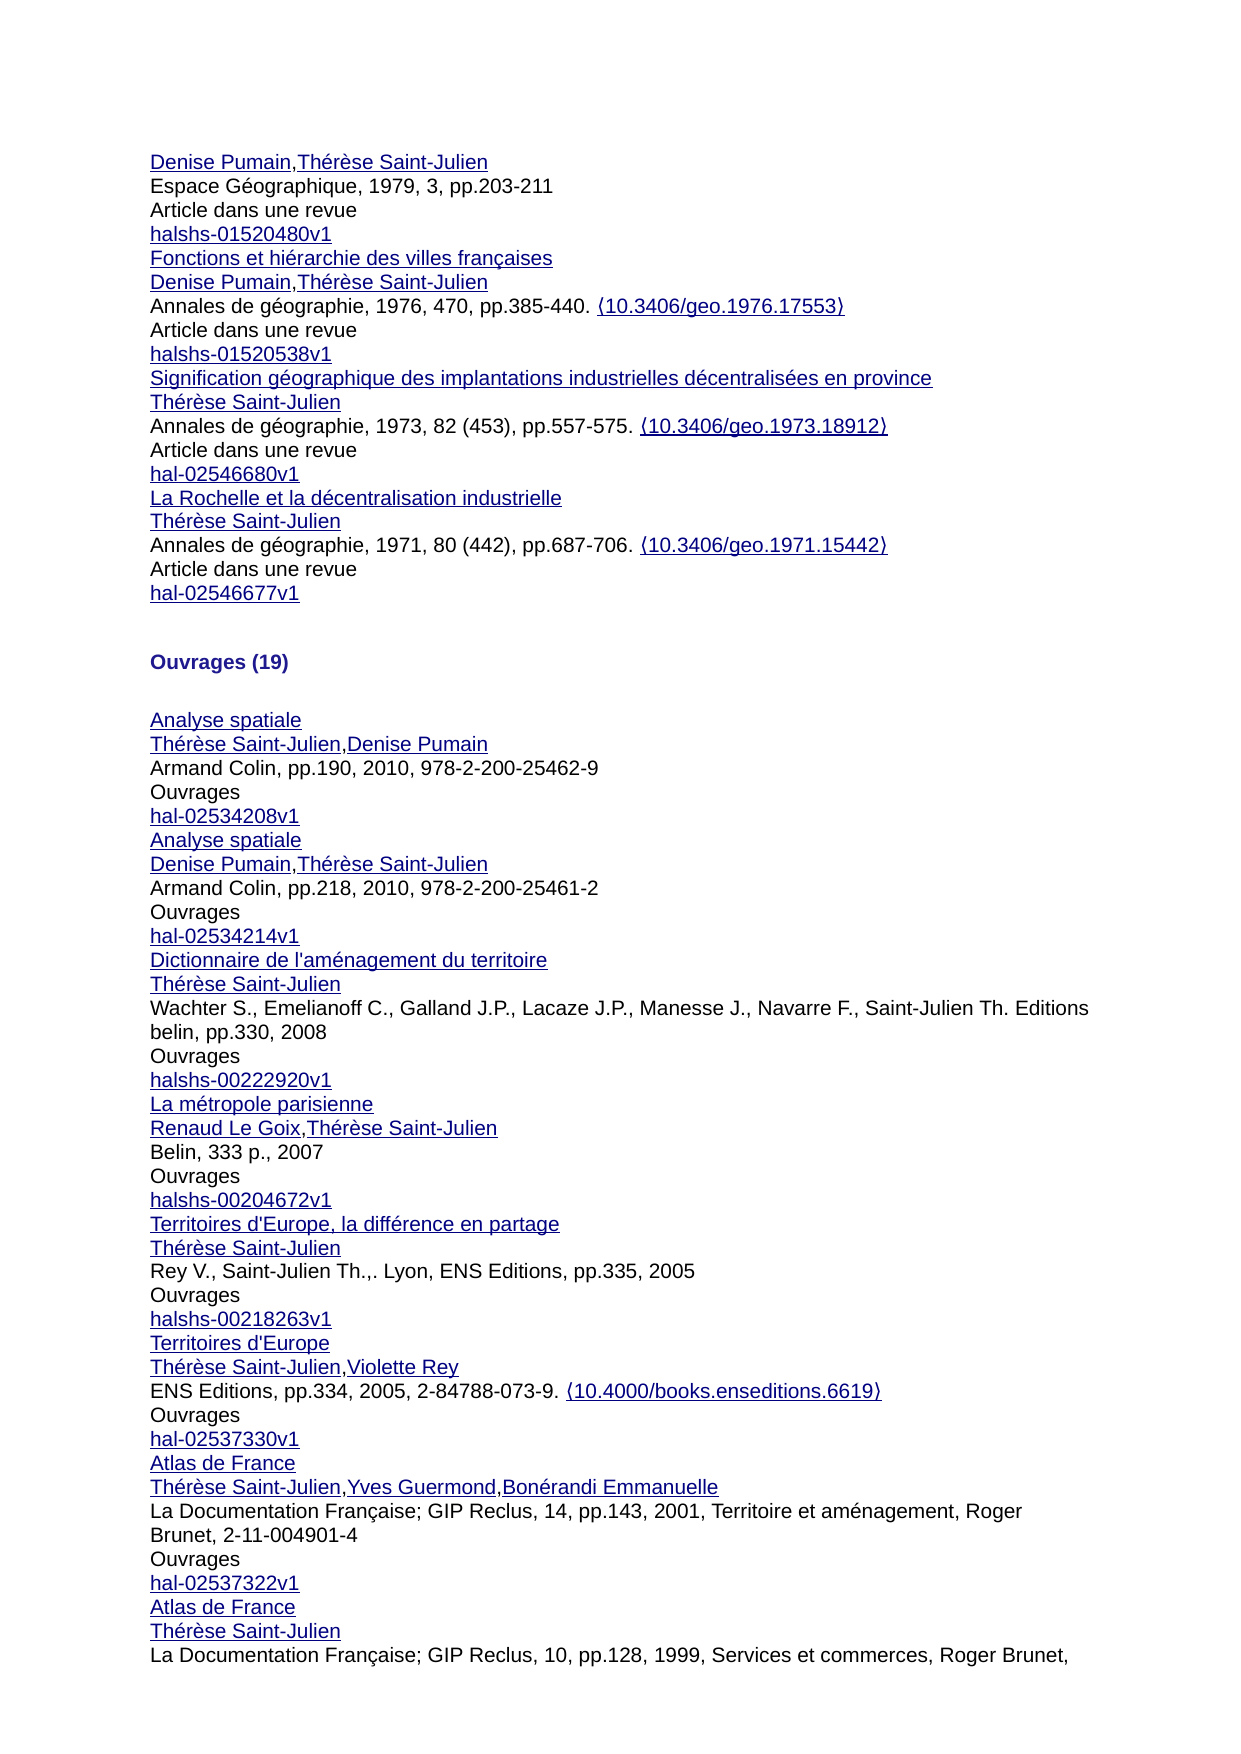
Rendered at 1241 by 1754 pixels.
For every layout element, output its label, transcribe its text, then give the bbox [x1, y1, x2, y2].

table_cell Dictionnaire de l'aménagement du territoire Thérèse Saint-Julien Wachter S., Emelianoff C., Galland J.P., Lacaze J.P., Manesse J., Navarre F., Saint-Julien Th. Editions belin, pp.330, 2008 Ouvrages halshs-00222920v1 [150, 948, 1090, 1092]
table_cell Atlas de France Thérèse Saint-Julien,Yves Guermond,Bonérandi Emmanuelle La Documentation Française; GIP Reclus, 14, pp.143, 2001, Territoire et aménagement, Roger Brunet, 2-11-004901-4 Ouvrages hal-02537322v1 [150, 1451, 1090, 1595]
table_cell La Rochelle et la décentralisation industrielle Thérèse Saint-Julien Annales de géographie, 1971, 80 (442), pp.687-706. ⟨10.3406/geo.1971.15442⟩ Article dans une revue hal-02546677v1 [150, 485, 1090, 605]
table_cell Territoires d'Europe, la différence en partage Thérèse Saint-Julien Rey V., Saint-Julien Th.,. Lyon, ENS Editions, pp.335, 2005 Ouvrages halshs-00218263v1 [150, 1211, 1090, 1331]
table_cell Fonctions et hiérarchie des villes françaises Denise Pumain,Thérèse Saint-Julien Annales de géographie, 1976, 470, pp.385-440. ⟨10.3406/geo.1976.17553⟩ Article dans une revue halshs-01520538v1 [150, 246, 1090, 366]
table_cell Denise Pumain,Thérèse Saint-Julien Espace Géographique, 1979, 3, pp.203-211 Article dans une revue halshs-01520480v1 [150, 150, 1090, 246]
table_header Analyse spatiale Thérèse Saint-Julien,Denise Pumain Armand Colin, pp.190, 2010, 978-2-200-25462-9 Ouvrages hal-02534208v1 [150, 708, 1090, 828]
table_cell Territoires d'Europe Thérèse Saint-Julien,Violette Rey ENS Editions, pp.334, 2005, 2-84788-073-9. ⟨10.4000/books.enseditions.6619⟩ Ouvrages hal-02537330v1 [150, 1331, 1090, 1451]
table_cell Atlas de France Thérèse Saint-Julien La Documentation Française; GIP Reclus, 10, pp.128, 1999, Services et commerces, Roger Brunet, [150, 1595, 1090, 1667]
table_cell La métropole parisienne Renaud Le Goix,Thérèse Saint-Julien Belin, 333 p., 2007 Ouvrages halshs-00204672v1 [150, 1092, 1090, 1211]
table_cell Analyse spatiale Denise Pumain,Thérèse Saint-Julien Armand Colin, pp.218, 2010, 978-2-200-25461-2 Ouvrages hal-02534214v1 [150, 828, 1090, 948]
table_cell Signification géographique des implantations industrielles décentralisées en province Thérèse Saint-Julien Annales de géographie, 1973, 82 (453), pp.557-575. ⟨10.3406/geo.1973.18912⟩ Article dans une revue hal-02546680v1 [150, 366, 1090, 485]
subtitle Ouvrages (19) [150, 650, 1090, 674]
